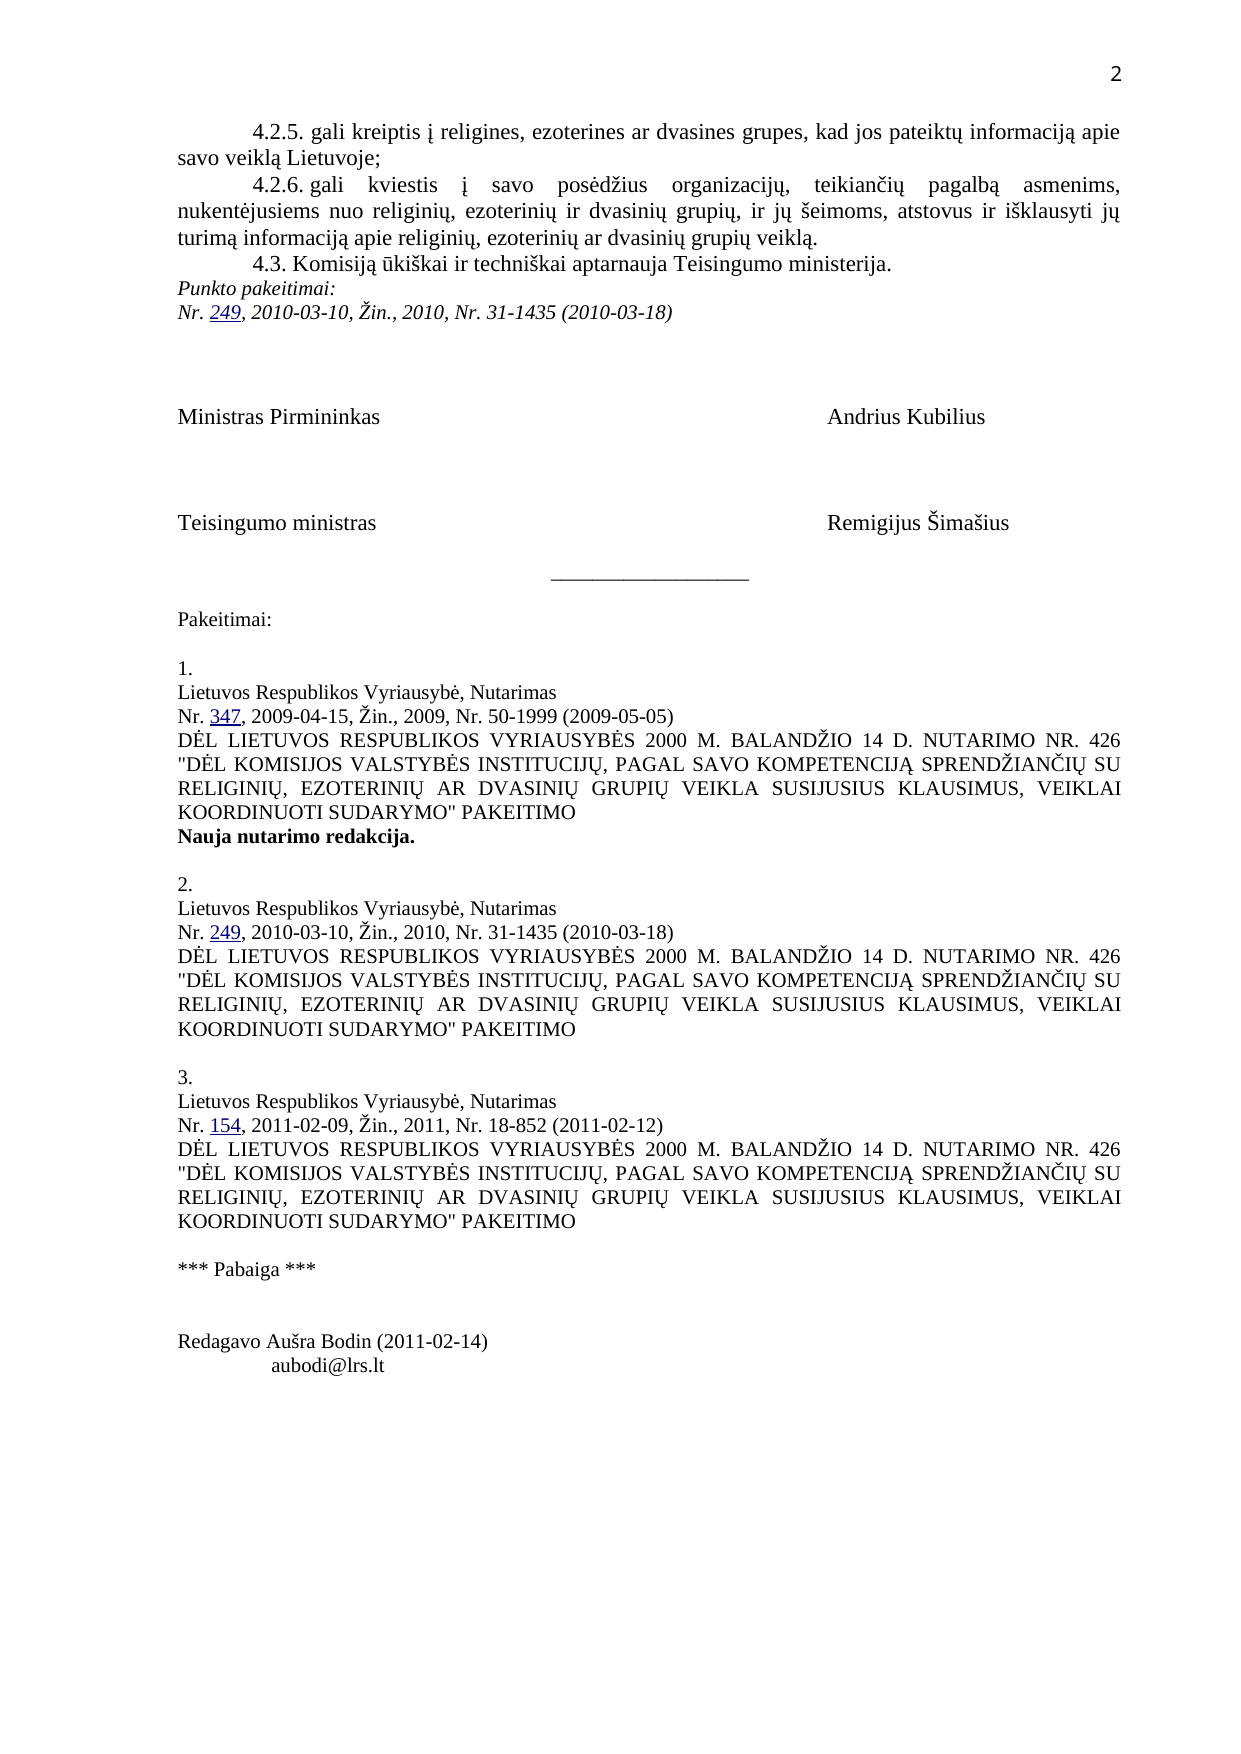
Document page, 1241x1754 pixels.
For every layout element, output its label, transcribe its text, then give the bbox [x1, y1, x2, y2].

text Redagavo Aušra Bodin (2011-02-14) [177, 1329, 1122, 1353]
text DĖL LIETUVOS RESPUBLIKOS VYRIAUSYBĖS 2000 M. BALANDŽIO 14 D. NUTARIMO NR. 426 "DĖL KOMISIJOS VALSTYBĖS INSTITUCIJŲ, PAGAL SAVO KOMPETENCIJĄ SPRENDŽIANČIŲ SU RELIGINIŲ, EZOTERINIŲ AR DVASINIŲ GRUPIŲ VEIKLA SUSIJUSIUS KLAUSIMUS, VEIKLAI KOORDINUOTI SUDARYMO" PAKEITIMO [177, 728, 1122, 824]
text Lietuvos Respublikos Vyriausybė, Nutarimas [177, 679, 1122, 704]
text Nr. 249, 2010-03-10, Žin., 2010, Nr. 31-1435 (2010-03-18) [177, 920, 1122, 944]
text Nr. 249, 2010-03-10, Žin., 2010, Nr. 31-1435 (2010-03-18) [177, 300, 1122, 324]
text 4.2.5. gali kreiptis į religines, ezoterines ar dvasines grupes, kad jos pateiktų informaciją apie savo veiklą Lietuvoje; [177, 118, 1122, 171]
text aubodi@lrs.lt [177, 1353, 1122, 1377]
text 4.3. Komisiją ūkiškai ir techniškai aptarnauja Teisingumo ministerija. [177, 250, 1122, 276]
text Punkto pakeitimai: [177, 276, 1122, 300]
text 2. [177, 872, 1122, 896]
text Pakeitimai: [177, 607, 1122, 631]
text Nr. 154, 2011-02-09, Žin., 2011, Nr. 18-852 (2011-02-12) [177, 1113, 1122, 1137]
text Lietuvos Respublikos Vyriausybė, Nutarimas [177, 896, 1122, 920]
text Nr. 347, 2009-04-15, Žin., 2009, Nr. 50-1999 (2009-05-05) [177, 704, 1122, 728]
text ___________________ [177, 559, 1122, 583]
text 1. [177, 656, 1122, 679]
text *** Pabaiga *** [177, 1257, 1122, 1281]
text Nauja nutarimo redakcija. [177, 824, 1122, 848]
text DĖL LIETUVOS RESPUBLIKOS VYRIAUSYBĖS 2000 M. BALANDŽIO 14 D. NUTARIMO NR. 426 "DĖL KOMISIJOS VALSTYBĖS INSTITUCIJŲ, PAGAL SAVO KOMPETENCIJĄ SPRENDŽIANČIŲ SU RELIGINIŲ, EZOTERINIŲ AR DVASINIŲ GRUPIŲ VEIKLA SUSIJUSIUS KLAUSIMUS, VEIKLAI KOORDINUOTI SUDARYMO" PAKEITIMO [177, 1137, 1122, 1233]
text Ministras Pirmininkas Andrius Kubilius [177, 403, 1122, 430]
text DĖL LIETUVOS RESPUBLIKOS VYRIAUSYBĖS 2000 M. BALANDŽIO 14 D. NUTARIMO NR. 426 "DĖL KOMISIJOS VALSTYBĖS INSTITUCIJŲ, PAGAL SAVO KOMPETENCIJĄ SPRENDŽIANČIŲ SU RELIGINIŲ, EZOTERINIŲ AR DVASINIŲ GRUPIŲ VEIKLA SUSIJUSIUS KLAUSIMUS, VEIKLAI KOORDINUOTI SUDARYMO" PAKEITIMO [177, 944, 1122, 1041]
text 4.2.6. gali kviestis į savo posėdžius organizacijų, teikiančių pagalbą asmenims, nukentėjusiems nuo religinių, ezoterinių ir dvasinių grupių, ir jų šeimoms, atstovus ir išklausyti jų turimą informaciją apie religinių, ezoterinių ar dvasinių grupių veiklą. [177, 171, 1122, 250]
text 3. [177, 1064, 1122, 1089]
text Lietuvos Respublikos Vyriausybė, Nutarimas [177, 1089, 1122, 1113]
text Teisingumo ministras Remigijus Šimašius [177, 509, 1122, 535]
